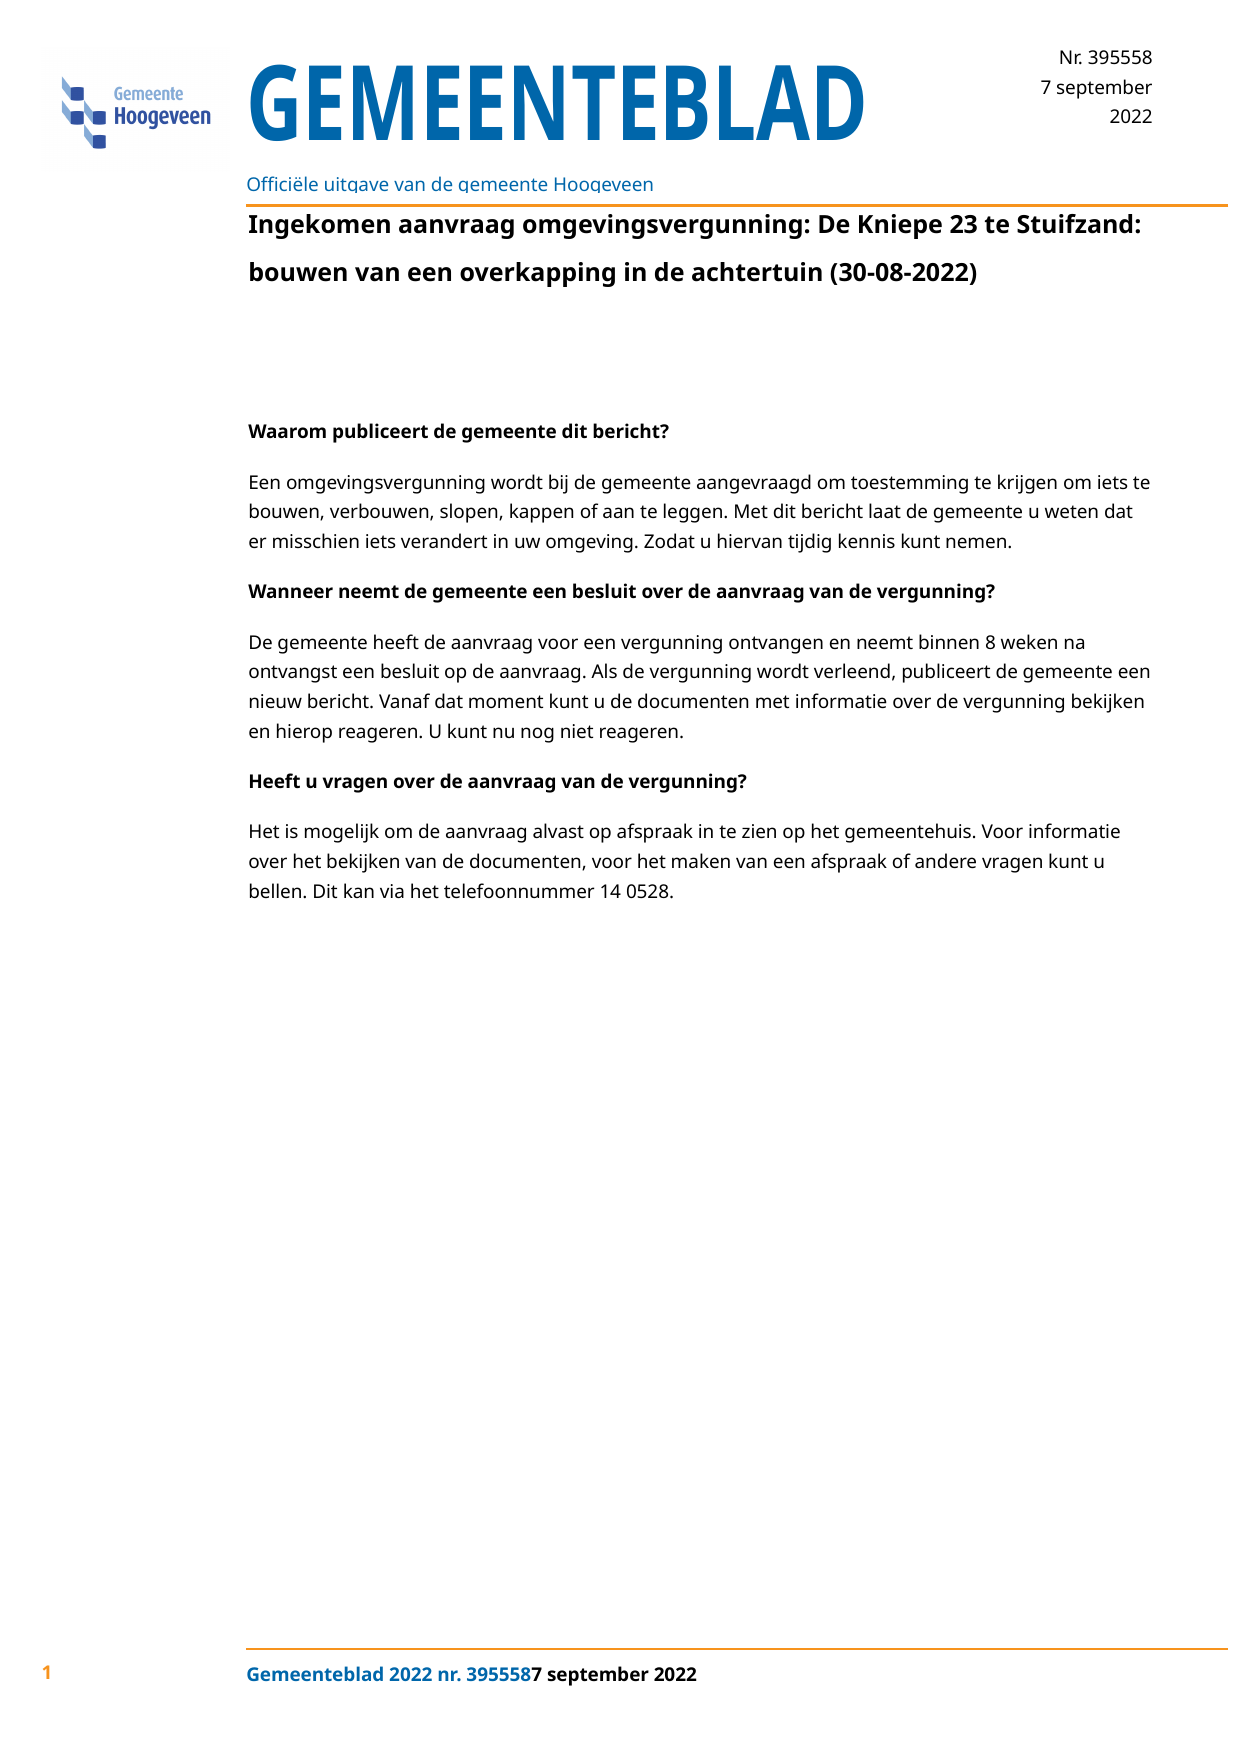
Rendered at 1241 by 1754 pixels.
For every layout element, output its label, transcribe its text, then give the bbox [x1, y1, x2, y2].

text De gemeente heeft de aanvraag voor een vergunning ontvangen en neemt binnen 8 weken na ontvangst een besluit op de aanvraag. Als de vergunning wordt verleend, publiceert de gemeente een nieuw bericht. Vanaf dat moment kunt u de documenten met informatie over de vergunning bekijken en hierop reageren. U kunt nu nog niet reageren. [248, 629, 1152, 744]
text Een omgevingsvergunning wordt bij de gemeente aangevraagd om toestemming te krijgen om iets te bouwen, verbouwen, slopen, kappen of aan te leggen. Met dit bericht laat de gemeente u weten dat er misschien iets verandert in uw omgeving. Zodat u hiervan tijdig kennis kunt nemen. [248, 469, 1152, 554]
text Ingekomen aanvraag omgevingsvergunning: De Kniepe 23 te Stuifzand: bouwen van een overkapping in de achtertuin (30-08-2022) [248, 207, 1152, 288]
text Wanneer neemt de gemeente een besluit over de aanvraag van de vergunning? [248, 579, 1152, 604]
text Waarom publiceert de gemeente dit bericht? [248, 419, 1152, 444]
text Heeft u vragen over de aanvraag van de vergunning? [248, 768, 1152, 794]
picture [41, 47, 231, 172]
text Het is mogelijk om de aanvraag alvast op afspraak in te zien op het gemeentehuis. Voor informatie over het bekijken van de documenten, voor het maken van een afspraak of andere vragen kunt u bellen. Dit kan via het telefoonnummer 14 0528. [248, 819, 1152, 904]
